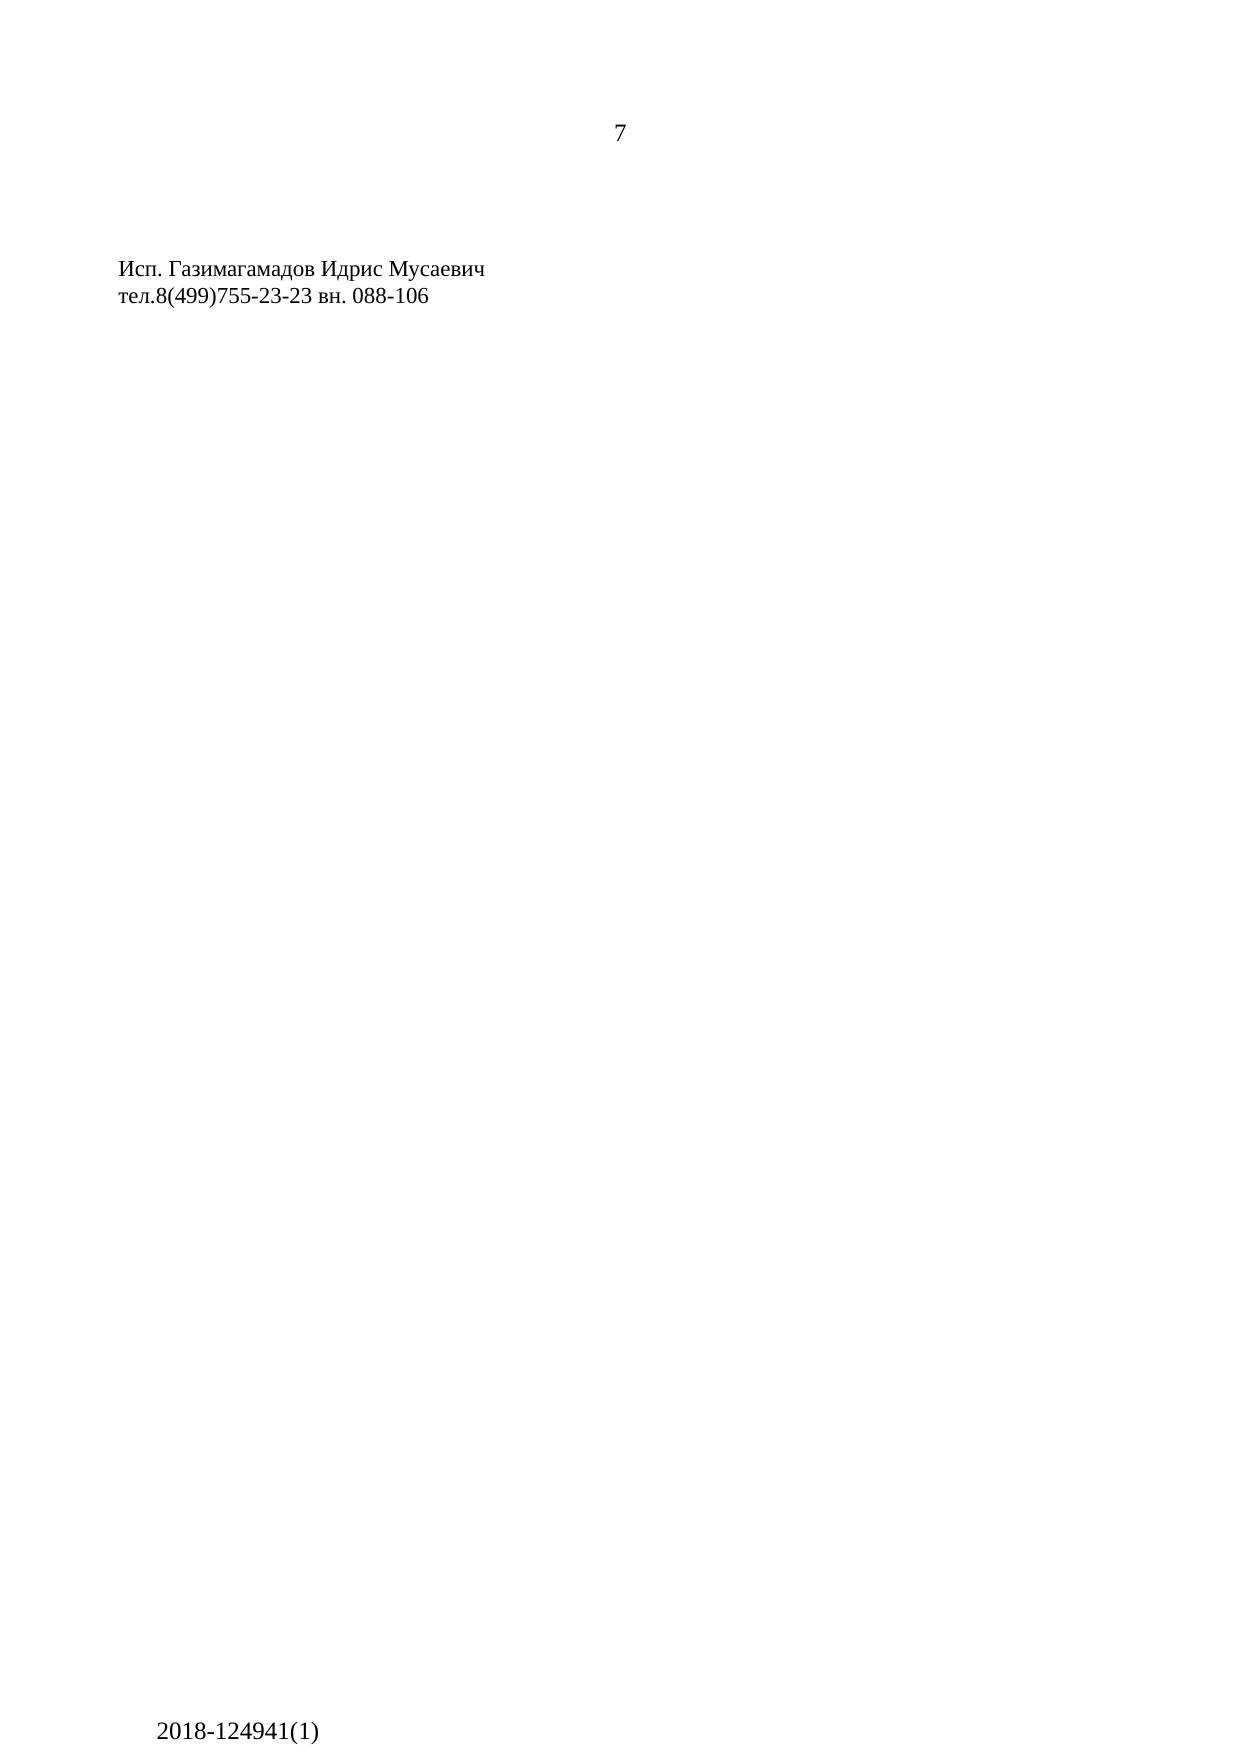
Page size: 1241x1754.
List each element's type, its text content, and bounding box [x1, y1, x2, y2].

text Исп. Газимагамадов Идрис Мусаевич [118, 255, 1122, 282]
text тел.8(499)755-23-23 вн. 088-106 [118, 282, 1122, 308]
